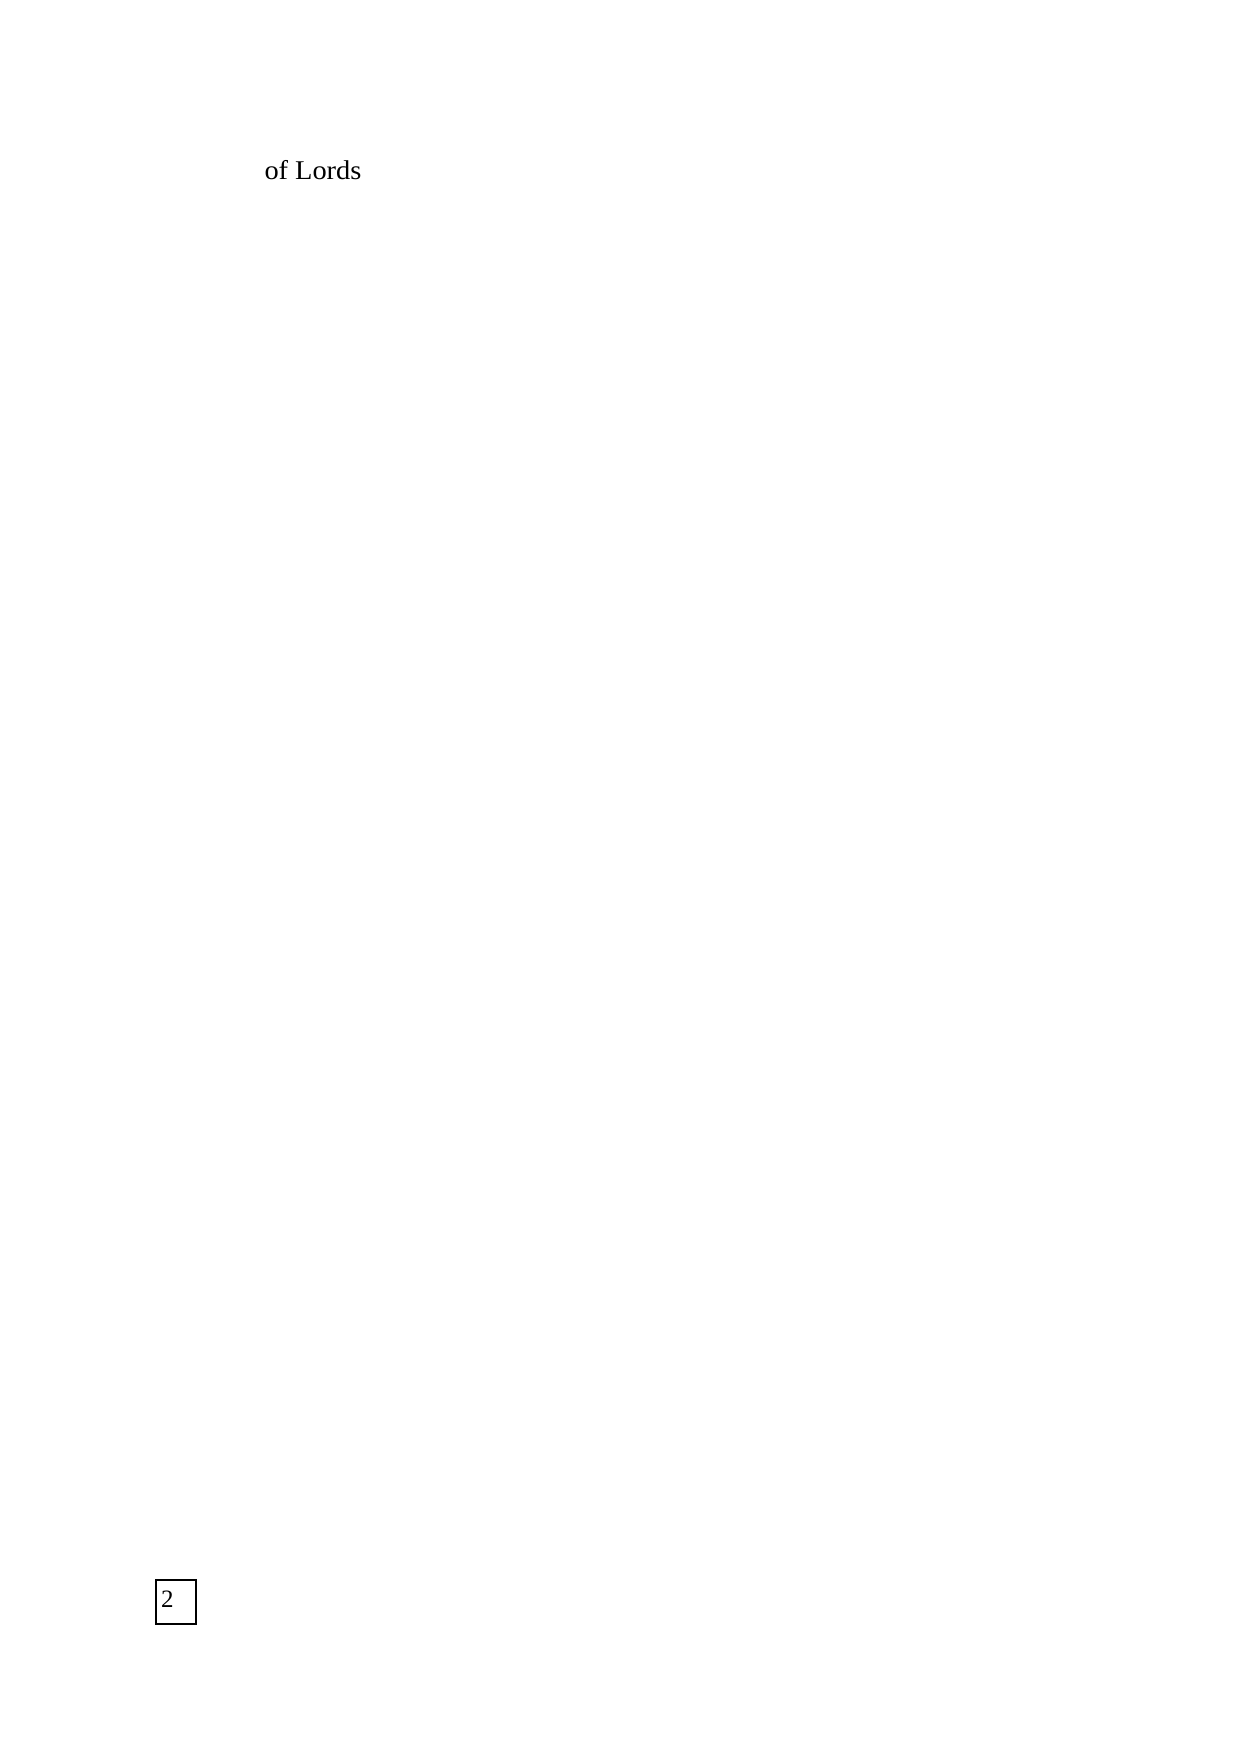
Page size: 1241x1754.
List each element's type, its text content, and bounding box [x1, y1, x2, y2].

text of Lords [264, 154, 974, 185]
